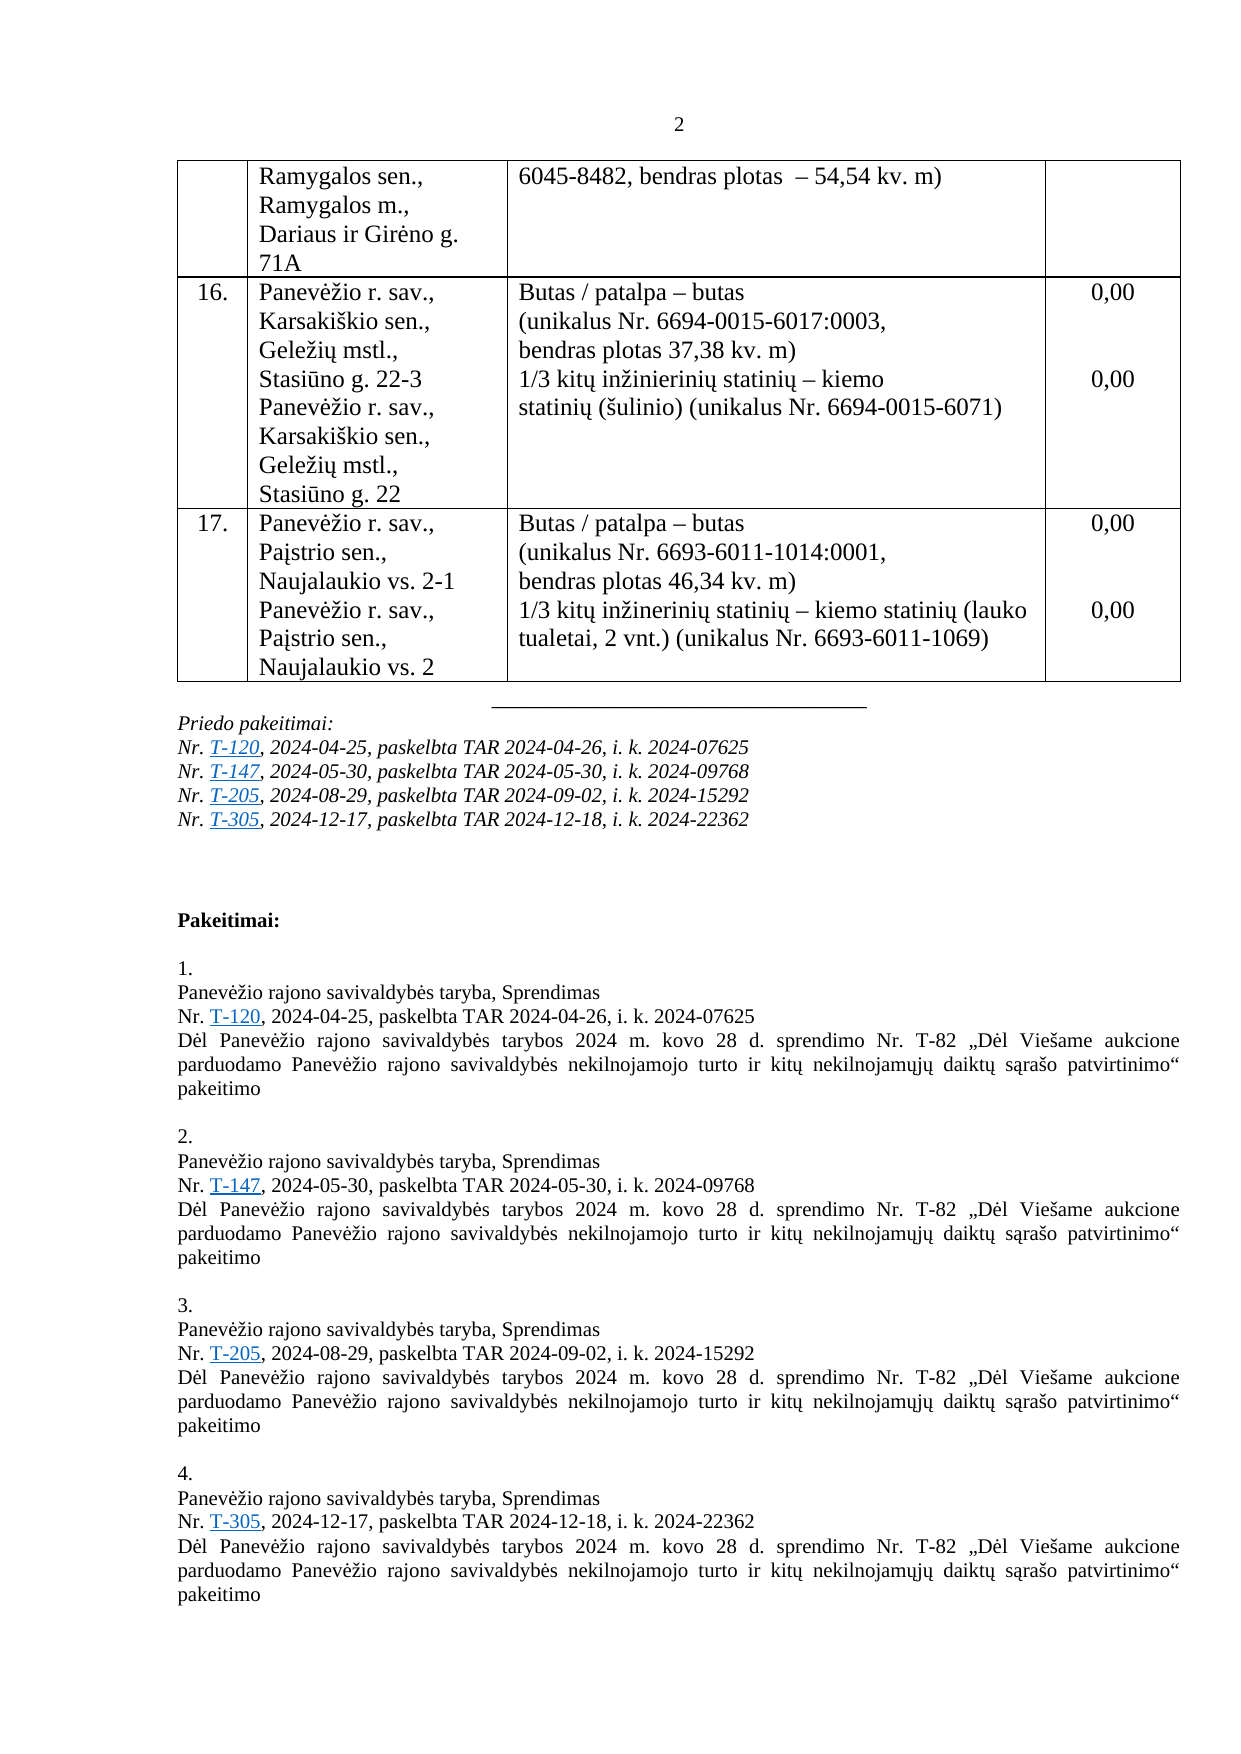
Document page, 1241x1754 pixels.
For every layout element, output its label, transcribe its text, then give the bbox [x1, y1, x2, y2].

text ______________________________ [177, 682, 1181, 711]
table_cell Panevėžio r. sav., Paįstrio sen., Naujalaukio vs. 2-1 Panevėžio r. sav., Paįstrio sen., Naujalaukio vs. 2 [248, 509, 507, 681]
table_cell 17. [178, 509, 247, 681]
text Nr. T-205, 2024-08-29, paskelbta TAR 2024-09-02, i. k. 2024-15292 [177, 783, 1181, 807]
text Panevėžio rajono savivaldybės taryba, Sprendimas [177, 1485, 1181, 1509]
text Nr. T-305, 2024-12-17, paskelbta TAR 2024-12-18, i. k. 2024-22362 [177, 1509, 1181, 1533]
text Dėl Panevėžio rajono savivaldybės tarybos 2024 m. kovo 28 d. sprendimo Nr. T-82 „Dėl Viešame aukcione parduodamo Panevėžio rajono savivaldybės nekilnojamojo turto ir kitų nekilnojamųjų daiktų sąrašo patvirtinimo“ pakeitimo [177, 1028, 1181, 1100]
table_cell [1046, 161, 1180, 276]
text Dėl Panevėžio rajono savivaldybės tarybos 2024 m. kovo 28 d. sprendimo Nr. T-82 „Dėl Viešame aukcione parduodamo Panevėžio rajono savivaldybės nekilnojamojo turto ir kitų nekilnojamųjų daiktų sąrašo patvirtinimo“ pakeitimo [177, 1365, 1181, 1437]
text 2. [177, 1124, 1181, 1148]
text 3. [177, 1293, 1181, 1317]
text 4. [177, 1461, 1181, 1485]
text Nr. T-205, 2024-08-29, paskelbta TAR 2024-09-02, i. k. 2024-15292 [177, 1341, 1181, 1365]
table_cell Panevėžio r. sav., Karsakiškio sen., Geležių mstl., Stasiūno g. 22-3 Panevėžio r. sav., Karsakiškio sen., Geležių mstl., Stasiūno g. 22 [248, 278, 507, 507]
text Nr. T-305, 2024-12-17, paskelbta TAR 2024-12-18, i. k. 2024-22362 [177, 807, 1181, 831]
table_cell Butas / patalpa – butas (unikalus Nr. 6693-6011-1014:0001, bendras plotas 46,34 kv. m) 1/3 kitų inžinerinių statinių – kiemo statinių (lauko tualetai, 2 vnt.) (unikalus Nr. 6693-6011-1069) [508, 509, 1045, 681]
text Dėl Panevėžio rajono savivaldybės tarybos 2024 m. kovo 28 d. sprendimo Nr. T-82 „Dėl Viešame aukcione parduodamo Panevėžio rajono savivaldybės nekilnojamojo turto ir kitų nekilnojamųjų daiktų sąrašo patvirtinimo“ pakeitimo [177, 1533, 1181, 1606]
text Nr. T-120, 2024-04-25, paskelbta TAR 2024-04-26, i. k. 2024-07625 [177, 1004, 1181, 1028]
text Nr. T-120, 2024-04-25, paskelbta TAR 2024-04-26, i. k. 2024-07625 [177, 735, 1181, 759]
table_cell Ramygalos sen., Ramygalos m., Dariaus ir Girėno g. 71A [248, 161, 507, 276]
text Panevėžio rajono savivaldybės taryba, Sprendimas [177, 1148, 1181, 1173]
table_cell 0,00 0,00 [1046, 278, 1180, 507]
text Nr. T-147, 2024-05-30, paskelbta TAR 2024-05-30, i. k. 2024-09768 [177, 759, 1181, 783]
table_cell Butas / patalpa – butas (unikalus Nr. 6694-0015-6017:0003, bendras plotas 37,38 kv. m) 1/3 kitų inžinierinių statinių – kiemo statinių (šulinio) (unikalus Nr. 6694-0015-6071) [508, 278, 1045, 507]
text Panevėžio rajono savivaldybės taryba, Sprendimas [177, 980, 1181, 1004]
table_cell 6045-8482, bendras plotas – 54,54 kv. m) [508, 161, 1045, 276]
text Nr. T-147, 2024-05-30, paskelbta TAR 2024-05-30, i. k. 2024-09768 [177, 1173, 1181, 1197]
table_cell 0,00 0,00 [1046, 509, 1180, 681]
table_cell [178, 161, 247, 276]
table_cell 16. [178, 278, 247, 507]
text Panevėžio rajono savivaldybės taryba, Sprendimas [177, 1317, 1181, 1341]
text Dėl Panevėžio rajono savivaldybės tarybos 2024 m. kovo 28 d. sprendimo Nr. T-82 „Dėl Viešame aukcione parduodamo Panevėžio rajono savivaldybės nekilnojamojo turto ir kitų nekilnojamųjų daiktų sąrašo patvirtinimo“ pakeitimo [177, 1197, 1181, 1269]
text Priedo pakeitimai: [177, 711, 1181, 735]
text Pakeitimai: [177, 908, 1181, 932]
text 1. [177, 956, 1181, 980]
